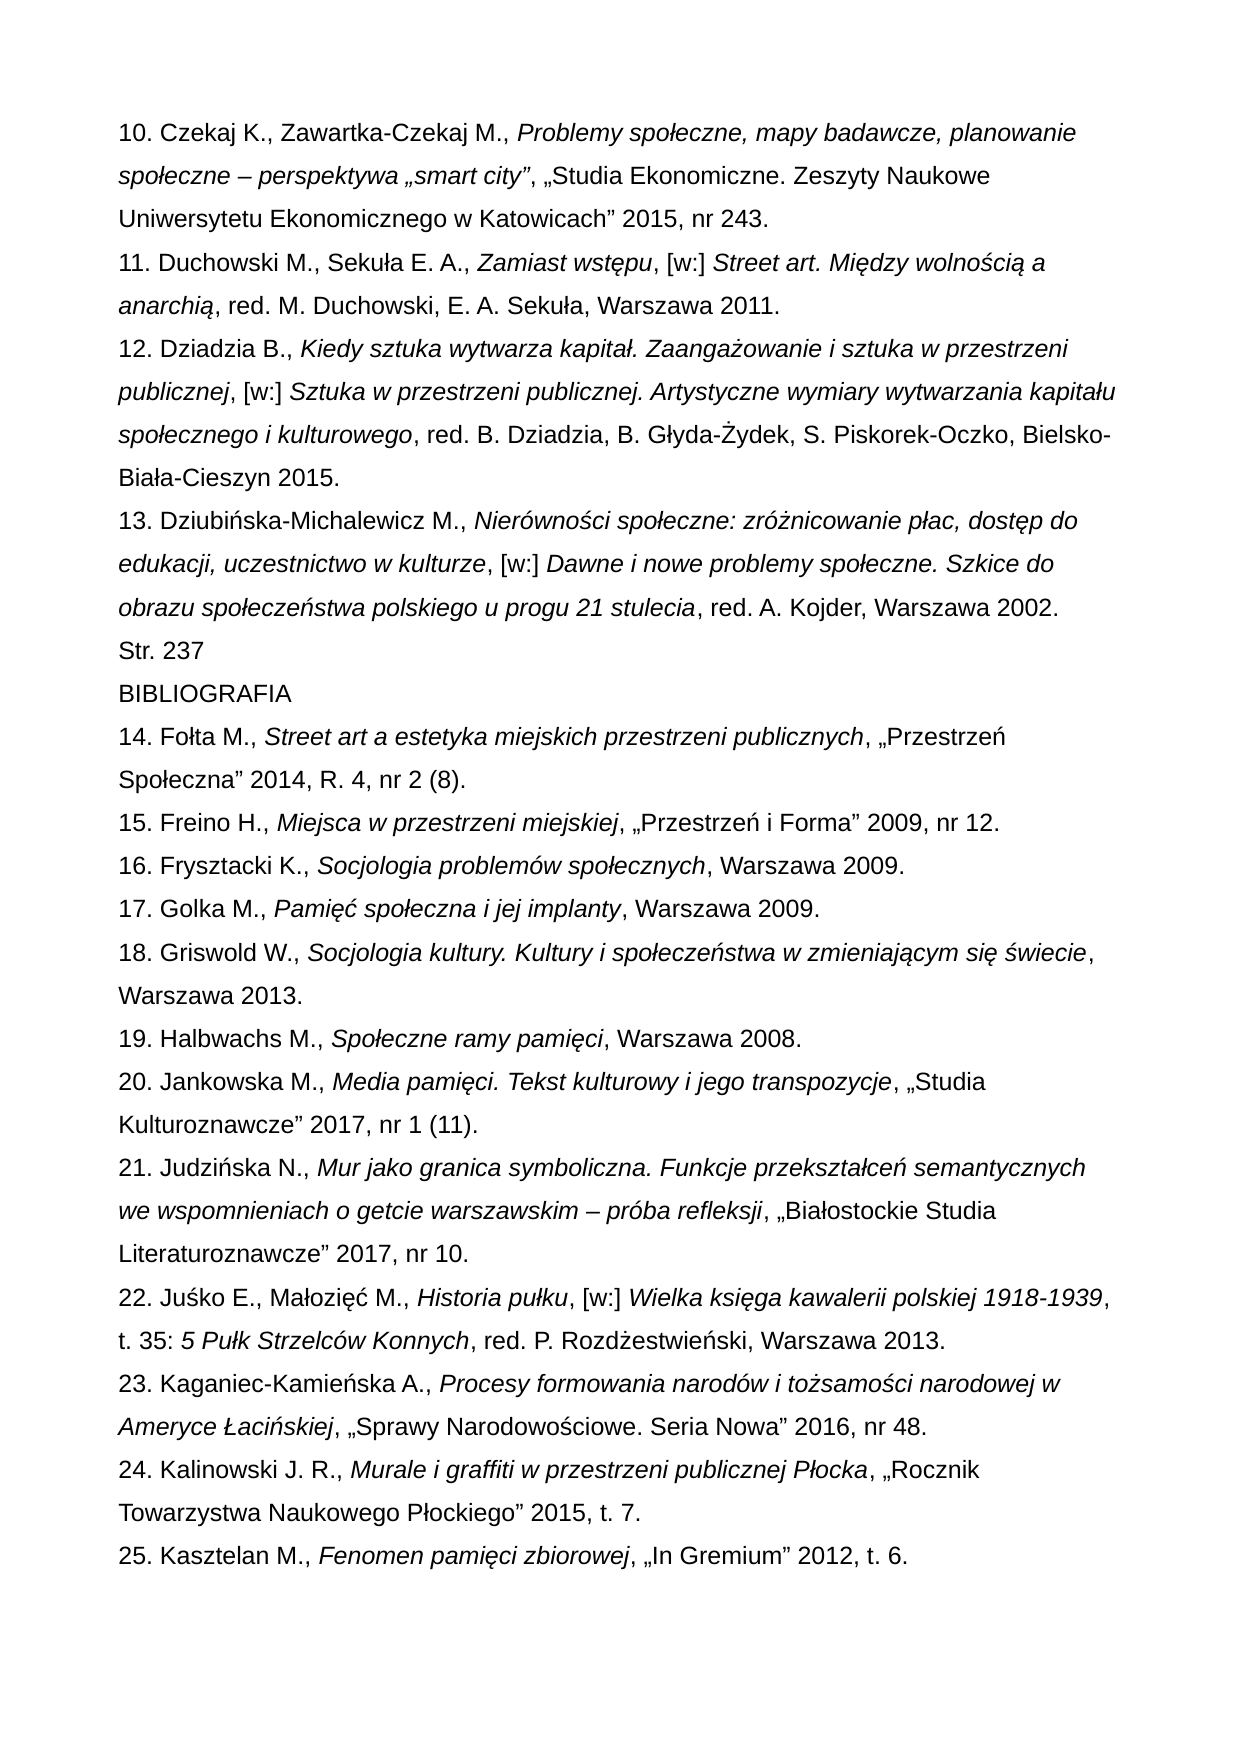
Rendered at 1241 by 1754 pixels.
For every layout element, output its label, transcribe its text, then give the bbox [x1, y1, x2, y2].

text 15. Freino H., Miejsca w przestrzeni miejskiej, „Przestrzeń i Forma” 2009, nr 12. [118, 808, 1122, 837]
text 19. Halbwachs M., Społeczne ramy pamięci, Warszawa 2008. [118, 1024, 1122, 1052]
text 12. Dziadzia B., Kiedy sztuka wytwarza kapitał. Zaangażowanie i sztuka w przestrzeni publicznej, [w:] Sztuka w przestrzeni publicznej. Artystyczne wymiary wytwarzania kapitału społecznego i kulturowego, red. B. Dziadzia, B. Głyda-Żydek, S. Piskorek-Oczko, Bielsko-Biała-Cieszyn 2015. [118, 334, 1122, 492]
text 13. Dziubińska-Michalewicz M., Nierówności społeczne: zróżnicowanie płac, dostęp do edukacji, uczestnictwo w kulturze, [w:] Dawne i nowe problemy społeczne. Szkice do obrazu społeczeństwa polskiego u progu 21 stulecia, red. A. Kojder, Warszawa 2002. [118, 506, 1122, 621]
text 14. Fołta M., Street art a estetyka miejskich przestrzeni publicznych, „Przestrzeń Społeczna” 2014, R. 4, nr 2 (8). [118, 722, 1122, 794]
text Str. 237 [118, 636, 1122, 664]
text 16. Frysztacki K., Socjologia problemów społecznych, Warszawa 2009. [118, 851, 1122, 880]
text 18. Griswold W., Socjologia kultury. Kultury i społeczeństwa w zmieniającym się świecie, Warszawa 2013. [118, 937, 1122, 1009]
text 20. Jankowska M., Media pamięci. Tekst kulturowy i jego transpozycje, „Studia Kulturoznawcze” 2017, nr 1 (11). [118, 1067, 1122, 1139]
text 10. Czekaj K., Zawartka-Czekaj M., Problemy społeczne, mapy badawcze, planowanie społeczne – perspektywa „smart city”, „Studia Ekonomiczne. Zeszyty Naukowe Uniwersytetu Ekonomicznego w Katowicach” 2015, nr 243. [118, 118, 1122, 233]
text 22. Juśko E., Małozięć M., Historia pułku, [w:] Wielka księga kawalerii polskiej 1918-1939, t. 35: 5 Pułk Strzelców Konnych, red. P. Rozdżestwieński, Warszawa 2013. [118, 1282, 1122, 1354]
text 25. Kasztelan M., Fenomen pamięci zbiorowej, „In Gremium” 2012, t. 6. [118, 1541, 1122, 1570]
text 24. Kalinowski J. R., Murale i graffiti w przestrzeni publicznej Płocka, „Rocznik Towarzystwa Naukowego Płockiego” 2015, t. 7. [118, 1455, 1122, 1527]
text 21. Judzińska N., Mur jako granica symboliczna. Funkcje przekształceń semantycznych we wspomnieniach o getcie warszawskim – próba refleksji, „Białostockie Studia Literaturoznawcze” 2017, nr 10. [118, 1153, 1122, 1268]
text 23. Kaganiec-Kamieńska A., Procesy formowania narodów i tożsamości narodowej w Ameryce Łacińskiej, „Sprawy Narodowościowe. Seria Nowa” 2016, nr 48. [118, 1369, 1122, 1441]
text BIBLIOGRAFIA [118, 679, 1122, 707]
text 17. Golka M., Pamięć społeczna i jej implanty, Warszawa 2009. [118, 894, 1122, 923]
text 11. Duchowski M., Sekuła E. A., Zamiast wstępu, [w:] Street art. Między wolnością a anarchią, red. M. Duchowski, E. A. Sekuła, Warszawa 2011. [118, 247, 1122, 319]
